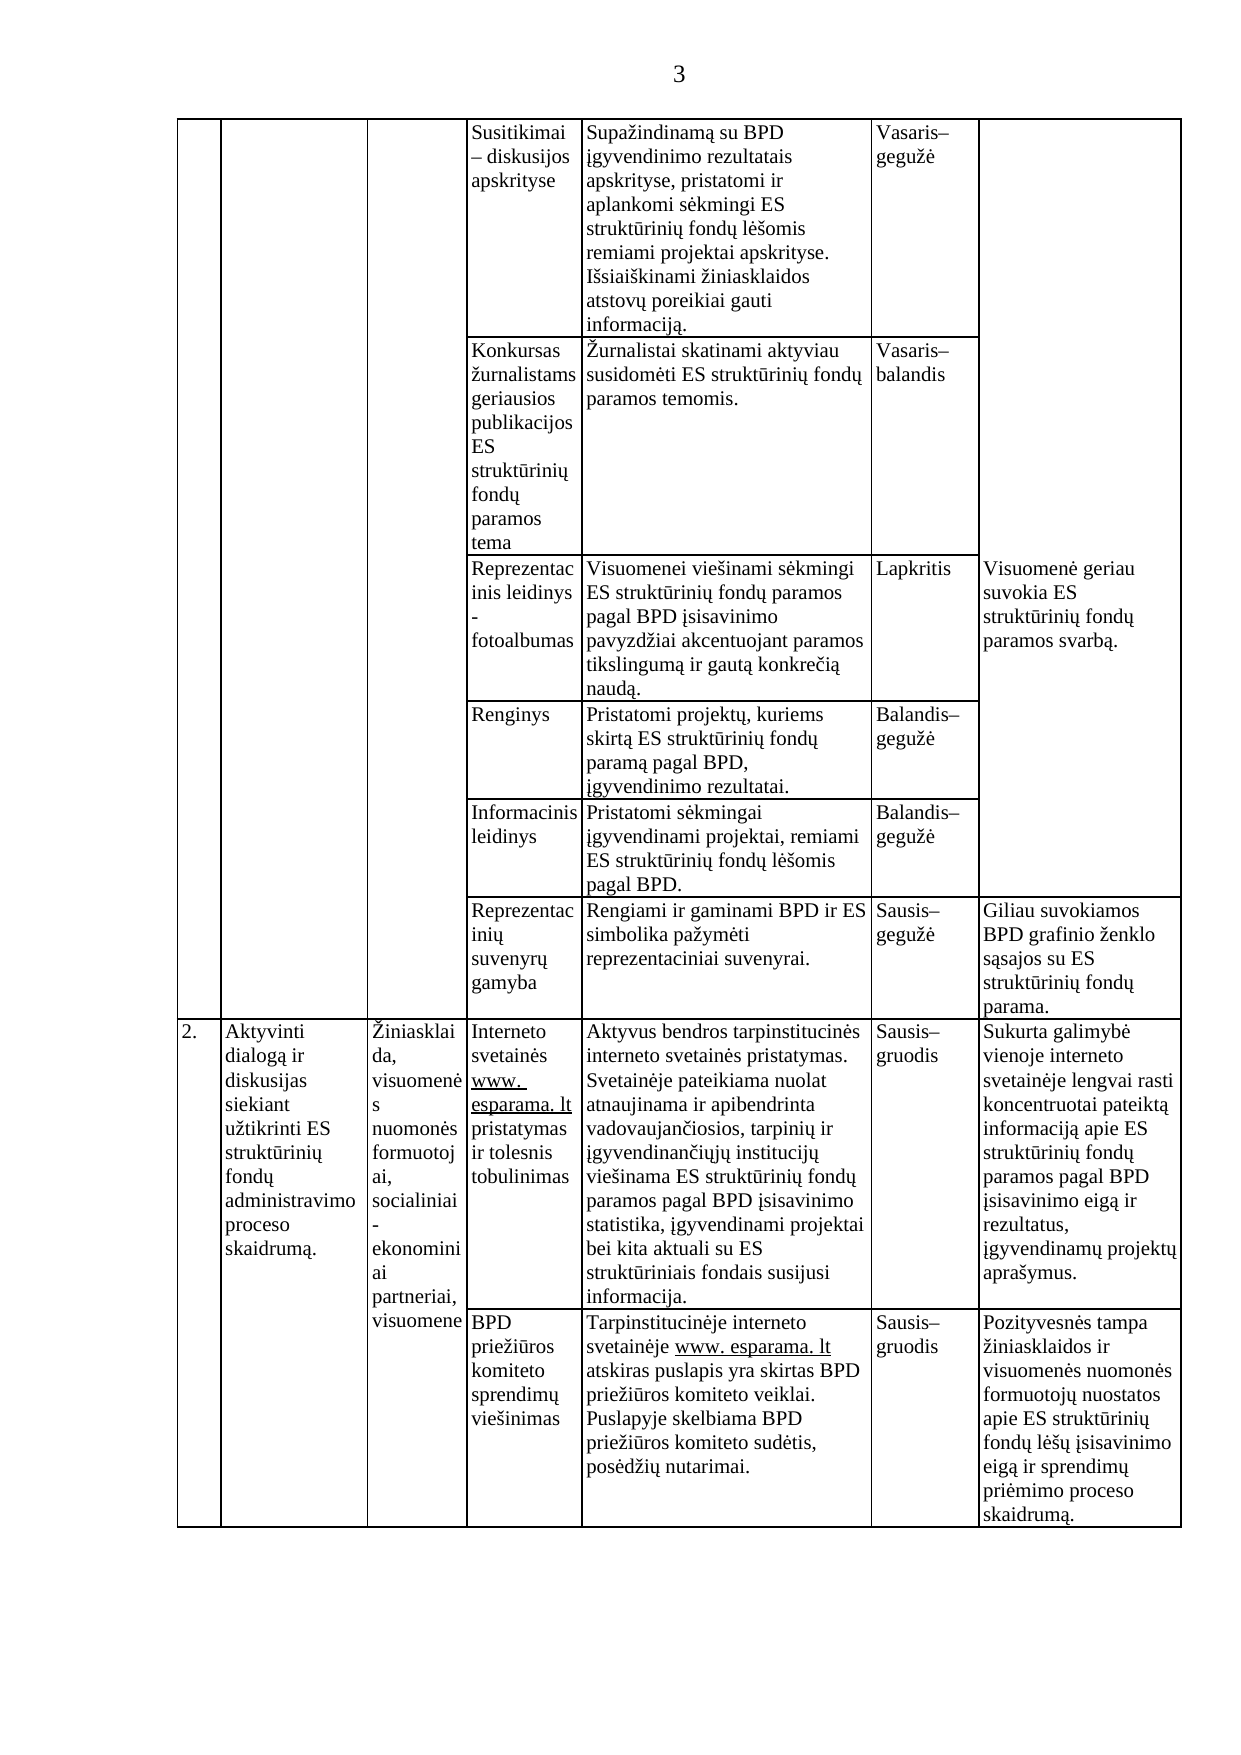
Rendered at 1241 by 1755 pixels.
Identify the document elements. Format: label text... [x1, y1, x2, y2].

table_cell Renginys [468, 702, 581, 798]
table_cell [178, 120, 220, 1018]
table_cell [368, 120, 466, 1018]
table_cell Reprezentacinių suvenyrų gamyba [468, 898, 581, 1018]
table_cell Susitikimai – diskusijos apskrityse [468, 120, 581, 336]
table_cell Lapkritis [872, 556, 978, 700]
table_cell Informacinis leidinys [468, 800, 581, 896]
table_cell Visuomenė geriau suvokia ES struktūrinių fondų paramos svarbą. [980, 554, 1180, 896]
table_cell Vasaris–balandis [872, 338, 978, 554]
table_cell Rengiami ir gaminami BPD ir ES simbolika pažymėti reprezentaciniai suvenyrai. [583, 898, 871, 1018]
table_cell Sausis–gegužė [872, 898, 978, 1018]
table_cell Interneto svetainės www. esparama. lt pristatymas ir tolesnis tobulinimas [468, 1020, 581, 1308]
table_cell Vasaris–gegužė [872, 120, 978, 336]
table_cell BPD priežiūros komiteto sprendimų viešinimas [468, 1310, 581, 1526]
table_cell Žurnalistai skatinami aktyviau susidomėti ES struktūrinių fondų paramos temomis. [583, 338, 871, 554]
table_cell Balandis–gegužė [872, 800, 978, 896]
table_cell Sausis–gruodis [872, 1310, 978, 1526]
table_cell Žiniasklaida, visuomenės nuomonės formuotojai, socialiniai-ekonominiai partneriai, visuomene [368, 1020, 466, 1526]
table_cell Tarpinstitucinėje interneto svetainėje www. esparama. lt atskiras puslapis yra skirtas BPD priežiūros komiteto veiklai. Puslapyje skelbiama BPD priežiūros komiteto sudėtis, posėdžių nutarimai. [583, 1310, 871, 1526]
table_cell Aktyvinti dialogą ir diskusijas siekiant užtikrinti ES struktūrinių fondų administravimo proceso skaidrumą. [222, 1020, 367, 1526]
table_cell Sukurta galimybė vienoje interneto svetainėje lengvai rasti koncentruotai pateiktą informaciją apie ES struktūrinių fondų paramos pagal BPD įsisavinimo eigą ir rezultatus, įgyvendinamų projektų aprašymus. [980, 1020, 1180, 1308]
table_cell [222, 120, 367, 1018]
table_cell [980, 120, 1180, 554]
table_cell Balandis–gegužė [872, 702, 978, 798]
table_cell 2. [178, 1020, 220, 1526]
table_cell Sausis–gruodis [872, 1020, 978, 1308]
table_cell Reprezentacinis leidinys -fotoalbumas [468, 556, 581, 700]
